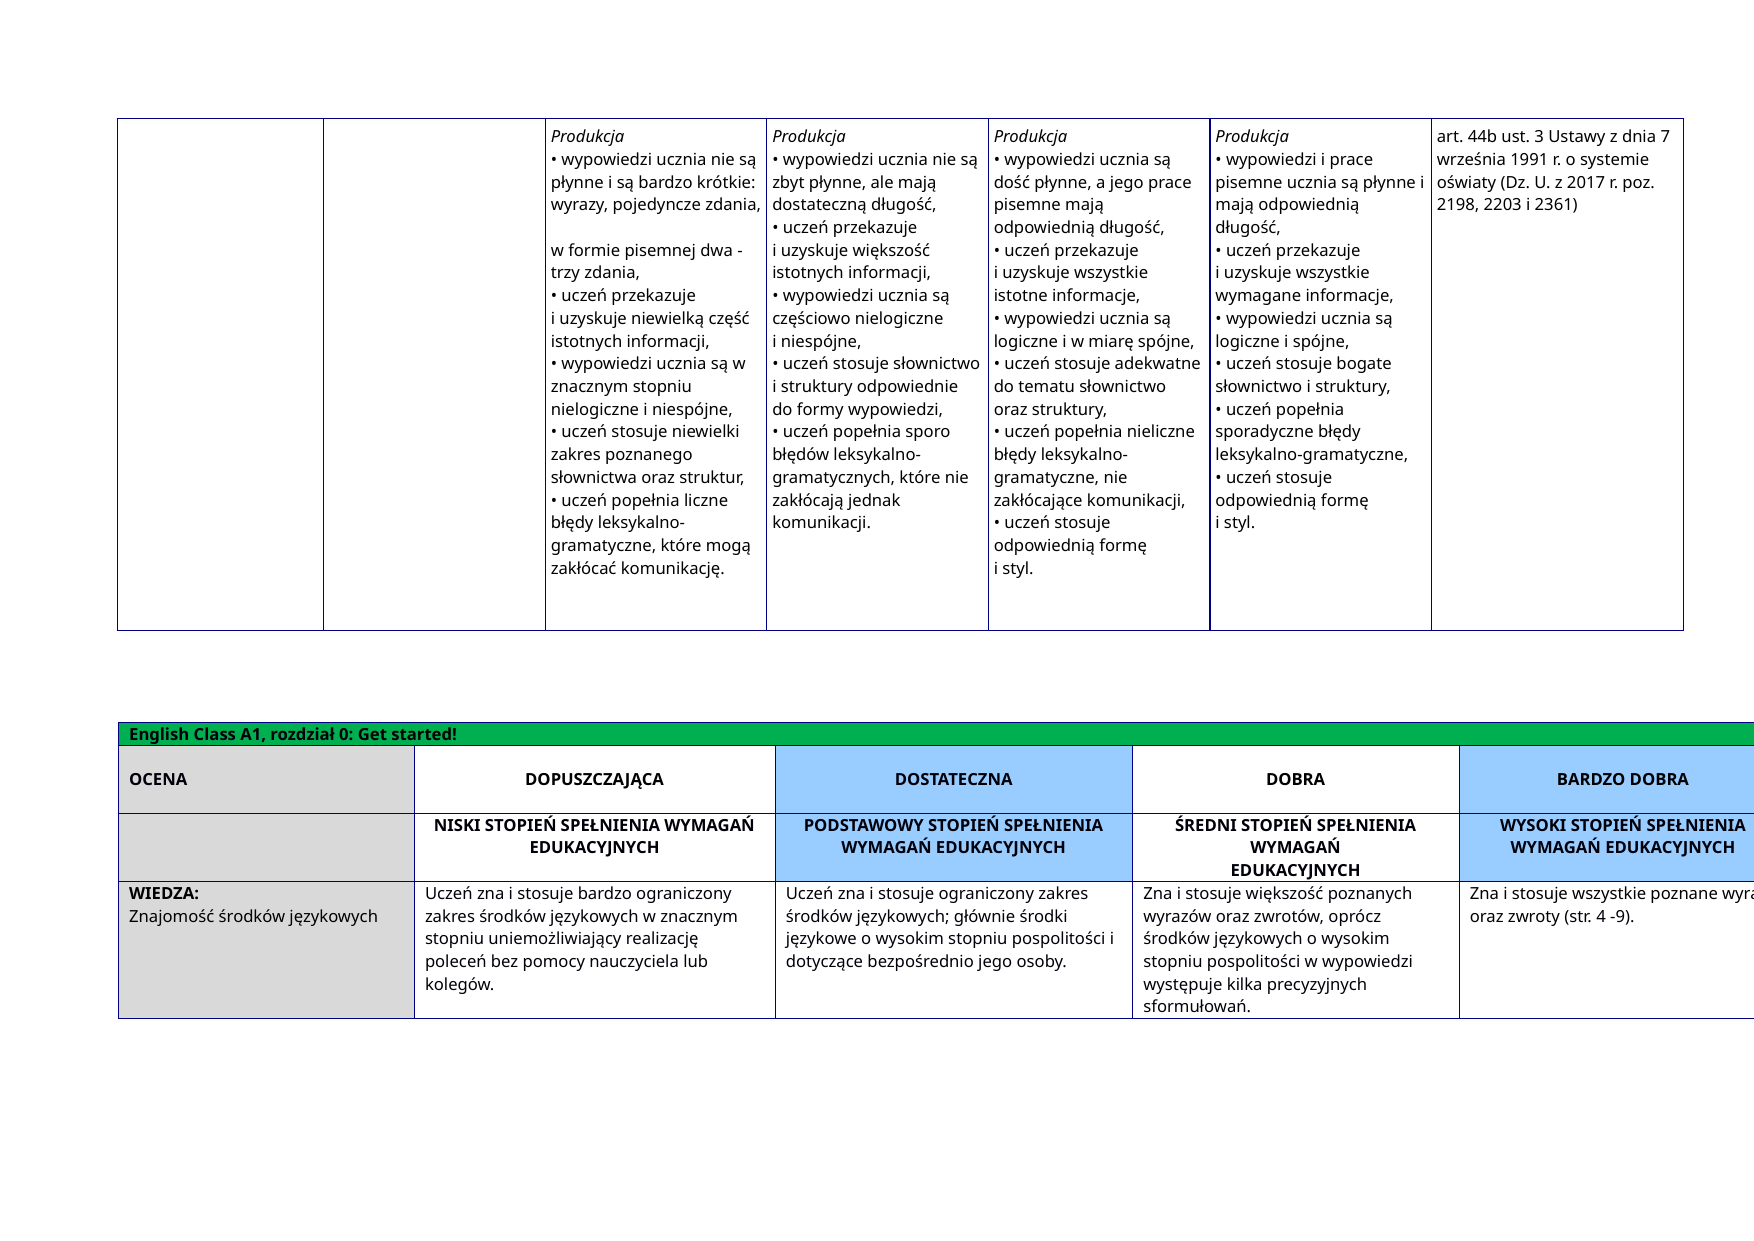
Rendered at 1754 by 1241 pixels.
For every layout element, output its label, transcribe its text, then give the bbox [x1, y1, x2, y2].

table_cell [119, 814, 414, 881]
table_cell [118, 119, 323, 630]
table_cell Uczeń zna i stosuje bardzo ograniczony zakres środków językowych w znacznym stopniu uniemożliwiający realizację poleceń bez pomocy nauczyciela lub kolegów. [415, 882, 775, 1018]
table_cell Produkcja • wypowiedzi ucznia są dość płynne, a jego prace pisemne mają odpowiednią długość, • uczeń przekazuje i uzyskuje wszystkie istotne informacje, • wypowiedzi ucznia są logiczne i w miarę spójne, • uczeń stosuje adekwatne do tematu słownictwo oraz struktury, • uczeń popełnia nieliczne błędy leksykalno-gramatyczne, nie zakłócające komunikacji, • uczeń stosuje odpowiednią formę i styl. [989, 119, 1209, 630]
table_cell OCENA [119, 746, 414, 813]
table_cell DOSTATECZNA [776, 746, 1132, 813]
table_cell Zna i stosuje większość poznanych wyrazów oraz zwrotów, oprócz środków językowych o wysokim stopniu pospolitości w wypowiedzi występuje kilka precyzyjnych sformułowań. [1133, 882, 1459, 1018]
table_cell Zna i stosuje wszystkie poznane wyrazy oraz zwroty (str. 4 -9). [1460, 882, 1754, 1018]
table_cell Produkcja • wypowiedzi ucznia nie są zbyt płynne, ale mają dostateczną długość, • uczeń przekazuje i uzyskuje większość istotnych informacji, • wypowiedzi ucznia są częściowo nielogiczne i niespójne, • uczeń stosuje słownictwo i struktury odpowiednie do formy wypowiedzi, • uczeń popełnia sporo błędów leksykalno-gramatycznych, które nie zakłócają jednak komunikacji. [767, 119, 988, 630]
table_cell DOPUSZCZAJĄCA [415, 746, 775, 813]
table_cell PODSTAWOWY STOPIEŃ SPEŁNIENIA WYMAGAŃ EDUKACYJNYCH [776, 814, 1132, 881]
table_cell BARDZO DOBRA [1460, 746, 1754, 813]
table_cell Produkcja • wypowiedzi i prace pisemne ucznia są płynne i mają odpowiednią długość, • uczeń przekazuje i uzyskuje wszystkie wymagane informacje, • wypowiedzi ucznia są logiczne i spójne, • uczeń stosuje bogate słownictwo i struktury, • uczeń popełnia sporadyczne błędy leksykalno-gramatyczne, • uczeń stosuje odpowiednią formę i styl. [1211, 119, 1431, 630]
table_cell Produkcja • wypowiedzi ucznia nie są płynne i są bardzo krótkie: wyrazy, pojedyncze zdania, w formie pisemnej dwa - trzy zdania, • uczeń przekazuje i uzyskuje niewielką część istotnych informacji, • wypowiedzi ucznia są w znacznym stopniu nielogiczne i niespójne, • uczeń stosuje niewielki zakres poznanego słownictwa oraz struktur, • uczeń popełnia liczne błędy leksykalno-gramatyczne, które mogą zakłócać komunikację. [546, 119, 766, 630]
table_cell Uczeń zna i stosuje ograniczony zakres środków językowych; głównie środki językowe o wysokim stopniu pospolitości i dotyczące bezpośrednio jego osoby. [776, 882, 1132, 1018]
table_cell DOBRA [1133, 746, 1459, 813]
table_cell - art. 44b ust. 3 Ustawy z dnia 7 września 1991 r. o systemie oświaty (Dz. U. z 2017 r. poz. 2198, 2203 i 2361) [1432, 119, 1683, 630]
table_cell [324, 119, 545, 630]
table_header English Class A1, rozdział 0: Get started! [119, 723, 1754, 745]
table_cell ŚREDNI STOPIEŃ SPEŁNIENIA WYMAGAŃ EDUKACYJNYCH [1133, 814, 1459, 881]
table_cell WYSOKI STOPIEŃ SPEŁNIENIA WYMAGAŃ EDUKACYJNYCH [1460, 814, 1754, 881]
table_cell NISKI STOPIEŃ SPEŁNIENIA WYMAGAŃ EDUKACYJNYCH [415, 814, 775, 881]
table_cell WIEDZA: Znajomość środków językowych [119, 882, 414, 1018]
